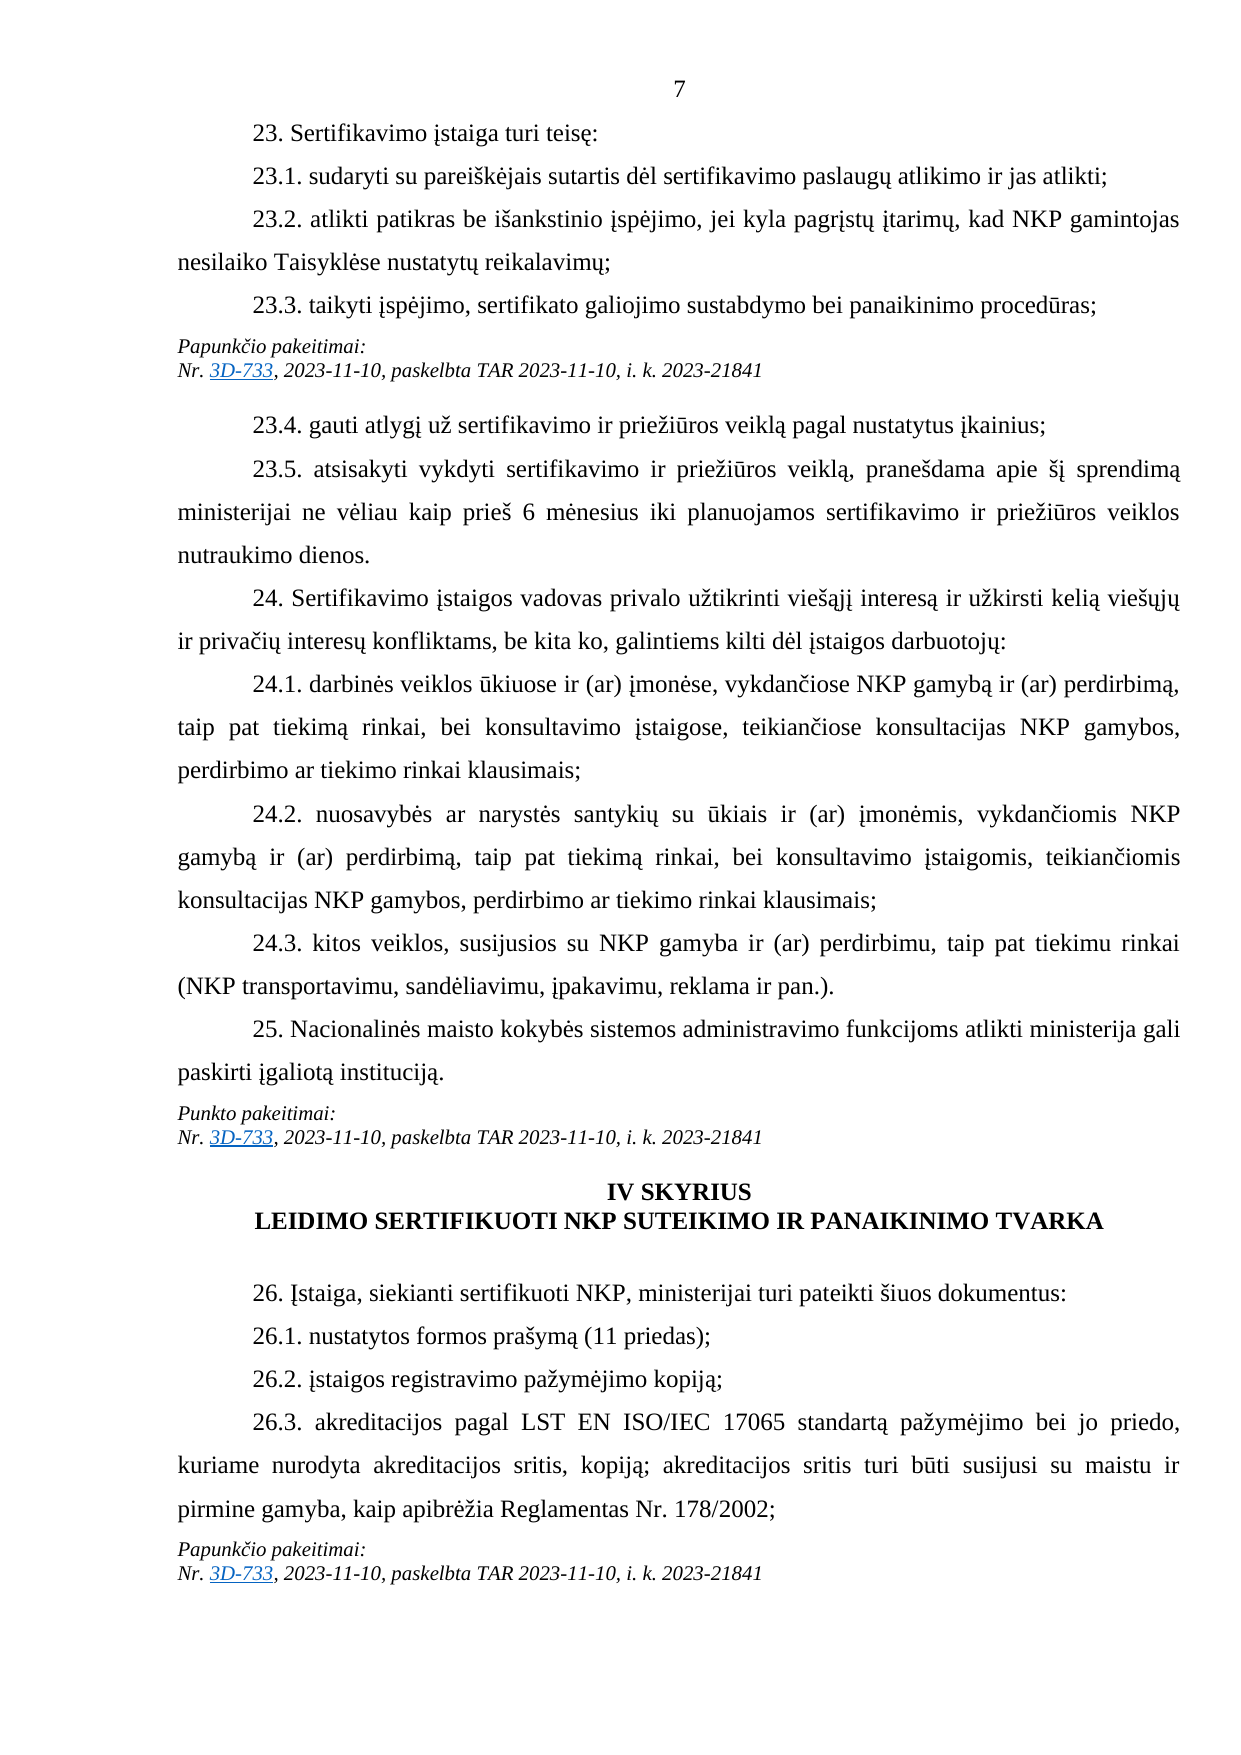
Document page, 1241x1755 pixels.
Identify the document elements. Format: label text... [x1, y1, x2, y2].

text 23.1. sudaryti su pareiškėjais sutartis dėl sertifikavimo paslaugų atlikimo ir jas atlikti; [252, 161, 1181, 190]
text 23.5. atsisakyti vykdyti sertifikavimo ir priežiūros veiklą, pranešdama apie šį sprendimą ministerijai ne vėliau kaip prieš 6 mėnesius iki planuojamos sertifikavimo ir priežiūros veiklos nutraukimo dienos. [177, 454, 1181, 569]
text Punkto pakeitimai: [177, 1101, 1181, 1125]
text 26. Įstaiga, siekianti sertifikuoti NKP, ministerijai turi pateikti šiuos dokumentus: [177, 1278, 1181, 1307]
text Nr. 3D-733, 2023-11-10, paskelbta TAR 2023-11-10, i. k. 2023-21841 [177, 358, 1181, 382]
text 24.1. darbinės veiklos ūkiuose ir (ar) įmonėse, vykdančiose NKP gamybą ir (ar) perdirbimą, taip pat tiekimą rinkai, bei konsultavimo įstaigose, teikiančiose konsultacijas NKP gamybos, perdirbimo ar tiekimo rinkai klausimais; [177, 669, 1181, 784]
text 25. Nacionalinės maisto kokybės sistemos administravimo funkcijoms atlikti ministerija gali paskirti įgaliotą instituciją. [177, 1014, 1181, 1086]
text 23.4. gauti atlygį už sertifikavimo ir priežiūros veiklą pagal nustatytus įkainius; [252, 411, 1181, 439]
text Papunkčio pakeitimai: [177, 1537, 1181, 1561]
text LEIDIMO SERTIFIKUOTI NKP SUTEIKIMO IR PANAIKINIMO TVARKA [177, 1206, 1181, 1235]
text 26.1. nustatytos formos prašymą (11 priedas); [252, 1321, 1181, 1350]
text 26.2. įstaigos registravimo pažymėjimo kopiją; [252, 1364, 1181, 1393]
text Nr. 3D-733, 2023-11-10, paskelbta TAR 2023-11-10, i. k. 2023-21841 [177, 1125, 1181, 1149]
text 24.2. nuosavybės ar narystės santykių su ūkiais ir (ar) įmonėmis, vykdančiomis NKP gamybą ir (ar) perdirbimą, taip pat tiekimą rinkai, bei konsultavimo įstaigomis, teikiančiomis konsultacijas NKP gamybos, perdirbimo ar tiekimo rinkai klausimais; [177, 799, 1181, 914]
text IV SKYRIUS [177, 1177, 1181, 1206]
text 26.3. akreditacijos pagal LST EN ISO/IEC 17065 standartą pažymėjimo bei jo priedo, kuriame nurodyta akreditacijos sritis, kopiją; akreditacijos sritis turi būti susijusi su maistu ir pirmine gamyba, kaip apibrėžia Reglamentas Nr. 178/2002; [177, 1407, 1181, 1522]
text 23.3. taikyti įspėjimo, sertifikato galiojimo sustabdymo bei panaikinimo procedūras; [177, 291, 1181, 319]
text 24. Sertifikavimo įstaigos vadovas privalo užtikrinti viešąjį interesą ir užkirsti kelią viešųjų ir privačių interesų konfliktams, be kita ko, galintiems kilti dėl įstaigos darbuotojų: [177, 583, 1181, 655]
text Nr. 3D-733, 2023-11-10, paskelbta TAR 2023-11-10, i. k. 2023-21841 [177, 1561, 1181, 1585]
text 23. Sertifikavimo įstaiga turi teisę: [177, 118, 1181, 147]
text Papunkčio pakeitimai: [177, 334, 1181, 358]
text 23.2. atlikti patikras be išankstinio įspėjimo, jei kyla pagrįstų įtarimų, kad NKP gamintojas nesilaiko Taisyklėse nustatytų reikalavimų; [177, 204, 1181, 276]
text 24.3. kitos veiklos, susijusios su NKP gamyba ir (ar) perdirbimu, taip pat tiekimu rinkai (NKP transportavimu, sandėliavimu, įpakavimu, reklama ir pan.). [177, 928, 1181, 1000]
